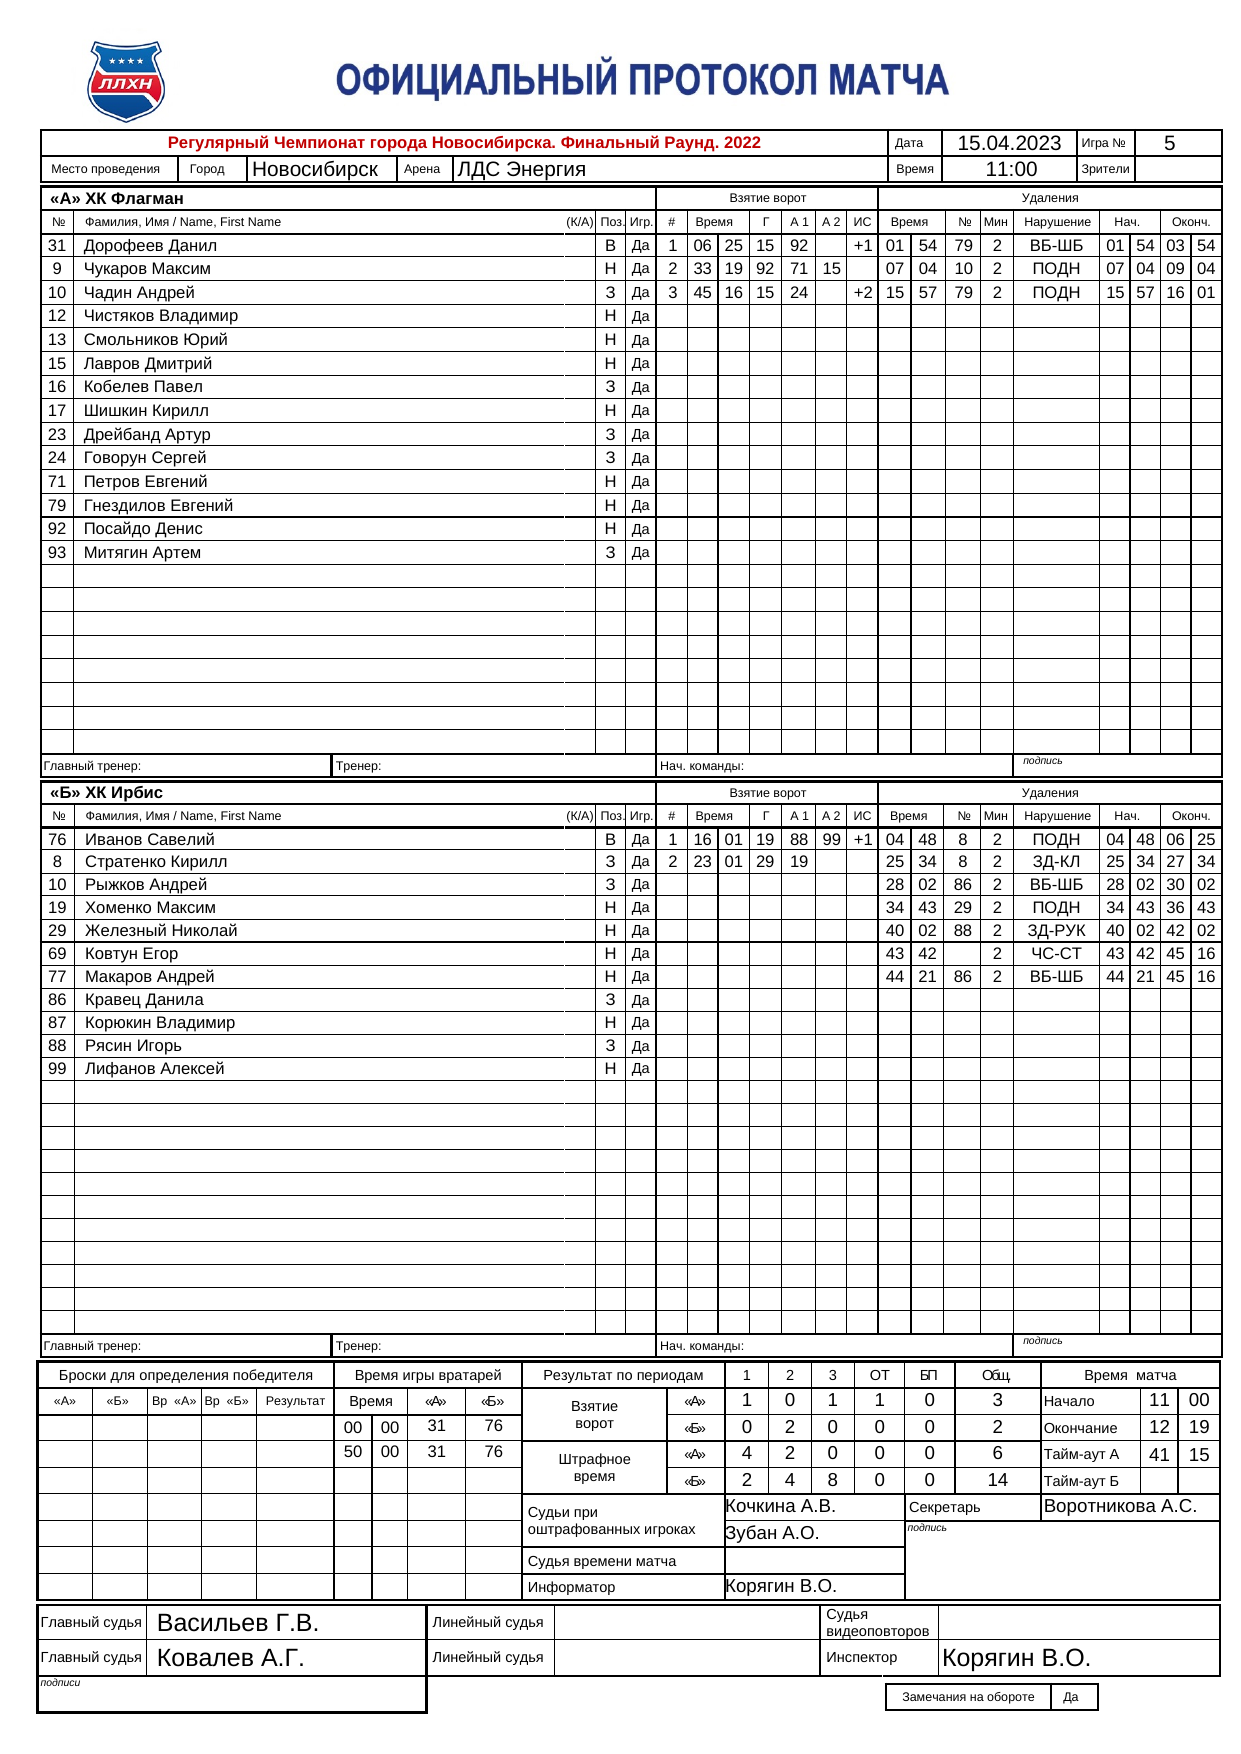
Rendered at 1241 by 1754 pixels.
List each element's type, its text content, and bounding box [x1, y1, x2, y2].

table_cell [1014, 328, 1099, 351]
table_cell [42, 1288, 74, 1310]
table_cell Мин [981, 211, 1013, 233]
table_cell [1192, 399, 1221, 422]
table_cell [719, 1265, 749, 1287]
table_cell [1161, 305, 1190, 327]
table_cell [750, 730, 781, 753]
table_cell [657, 920, 687, 941]
table_cell [719, 636, 749, 658]
table_cell 0 [905, 1389, 954, 1413]
table_cell [565, 920, 595, 941]
table_cell [1161, 989, 1190, 1011]
table_cell [688, 1219, 717, 1241]
table_cell 14 [956, 1468, 1040, 1493]
table_cell Инспектор [821, 1640, 938, 1675]
table_cell 48 [1131, 829, 1160, 849]
table_cell [626, 1288, 655, 1310]
table_cell Нарушение [1014, 805, 1099, 826]
table_cell Да [626, 920, 655, 941]
table_cell 31 [408, 1441, 465, 1467]
table_cell [816, 612, 846, 634]
table_cell [1161, 683, 1190, 706]
table_cell [1161, 352, 1190, 374]
table_cell [42, 730, 73, 753]
table_cell [750, 1012, 781, 1033]
table_cell [1014, 423, 1099, 445]
table_cell [565, 257, 595, 280]
table_cell [782, 352, 815, 374]
table_cell [750, 494, 781, 516]
table_cell [981, 1127, 1013, 1149]
table_cell 0 [855, 1415, 904, 1440]
table_cell [847, 1058, 877, 1079]
table_cell [657, 1219, 687, 1241]
table_cell 2 [657, 850, 687, 872]
table_cell Да [626, 494, 655, 516]
table_cell [1014, 989, 1099, 1011]
table_cell [1014, 1104, 1099, 1126]
table_cell 54 [912, 235, 945, 256]
table_cell [1136, 157, 1221, 181]
table_cell З [596, 874, 625, 895]
table_cell [148, 1468, 201, 1493]
table_cell 09 [1161, 257, 1190, 280]
table_cell [1014, 1196, 1099, 1218]
table_cell [657, 1012, 687, 1033]
table_cell [750, 1127, 781, 1149]
table_cell [782, 588, 815, 611]
table_cell [565, 1288, 595, 1310]
table_cell [912, 1035, 943, 1057]
table_cell [847, 1196, 877, 1218]
table_cell А 2 [816, 805, 846, 826]
table_cell [912, 1081, 943, 1103]
table_cell [912, 1150, 943, 1172]
table_cell [981, 352, 1013, 374]
table_cell [688, 328, 717, 351]
table_cell [688, 446, 717, 469]
table_cell 92 [782, 235, 815, 256]
table_cell [816, 446, 846, 469]
table_cell [912, 352, 945, 374]
table_cell Дорофеев Данил [74, 235, 564, 256]
table_cell [688, 518, 717, 540]
table_cell [946, 423, 980, 445]
table_cell [565, 1242, 595, 1264]
table_cell [657, 588, 687, 611]
table_cell [912, 1196, 943, 1218]
table_header Удаления [879, 783, 1221, 803]
table_cell Тайм-аут Б [1042, 1468, 1140, 1493]
table_cell [596, 1173, 625, 1195]
table_cell Игр. [626, 211, 655, 233]
table_cell [782, 612, 815, 634]
table_cell 0 [812, 1442, 854, 1467]
table_cell [39, 1574, 92, 1599]
table_cell [816, 1104, 846, 1126]
table_cell [657, 423, 687, 445]
table_cell [1131, 1127, 1160, 1149]
table_cell [1192, 565, 1221, 587]
table_cell [782, 470, 815, 493]
table_cell [816, 518, 846, 540]
table_cell [847, 352, 877, 374]
table_cell [981, 1058, 1013, 1079]
table_cell [148, 1521, 201, 1546]
table_cell [847, 470, 877, 493]
table_cell Н [596, 257, 625, 280]
table_cell 0 [855, 1442, 904, 1467]
table_cell [596, 1311, 625, 1333]
table_cell [657, 1173, 687, 1195]
table_cell [719, 565, 749, 587]
table_cell [1192, 1035, 1221, 1057]
table_cell 21 [1131, 966, 1160, 987]
table_cell (К/А) [565, 805, 595, 826]
table_cell [373, 1521, 407, 1546]
table_cell Н [596, 896, 625, 918]
table_cell [39, 1547, 92, 1573]
table_cell № [946, 211, 980, 233]
table_cell [782, 1173, 815, 1195]
table_cell [202, 1468, 256, 1493]
table_cell [1192, 328, 1221, 351]
table_cell ЗД-КЛ [1014, 850, 1099, 872]
table_cell [626, 636, 655, 658]
table_cell Время [879, 211, 945, 233]
table_cell подписи [39, 1677, 425, 1711]
table_cell [1131, 328, 1160, 351]
table_cell [596, 612, 625, 634]
table_cell [879, 636, 910, 658]
table_cell 15 [1179, 1441, 1219, 1467]
table_cell [816, 470, 846, 493]
table_header Броски для определения победителя [39, 1363, 333, 1387]
table_cell 0 [905, 1442, 954, 1467]
table_cell 02 [1192, 920, 1221, 941]
table_cell 69 [42, 943, 74, 964]
table_cell [1100, 659, 1129, 682]
table_cell 16 [1192, 943, 1221, 964]
table_cell [1100, 1173, 1129, 1195]
table_cell [657, 707, 687, 729]
table_cell [1131, 1012, 1160, 1033]
table_cell [981, 376, 1013, 398]
table_cell [816, 305, 846, 327]
table_cell 02 [1131, 920, 1160, 941]
table_cell [565, 874, 595, 895]
table_cell [1100, 1035, 1129, 1057]
table_cell [944, 1081, 980, 1103]
table_cell [1131, 588, 1160, 611]
table_cell [1131, 494, 1160, 516]
table_cell 76 [42, 829, 74, 849]
table_cell [879, 446, 910, 469]
table_header Время игры вратарей [335, 1363, 521, 1387]
table_cell А 1 [782, 805, 815, 826]
table_cell [1161, 328, 1190, 351]
table_cell [816, 1081, 846, 1103]
table_cell [688, 943, 717, 964]
table_cell [946, 352, 980, 374]
table_cell 48 [912, 829, 943, 849]
table_cell 45 [1161, 943, 1190, 964]
table_cell 31 [42, 235, 73, 256]
table_cell [1192, 1219, 1221, 1241]
table_cell [657, 565, 687, 587]
table_cell 27 [1161, 850, 1190, 872]
table_header Игра № [1078, 131, 1134, 155]
table_cell [946, 494, 980, 516]
table_cell [565, 707, 595, 729]
table_cell Да [626, 541, 655, 564]
table_cell [657, 636, 687, 658]
table_cell [847, 683, 877, 706]
table_cell [1014, 1127, 1099, 1149]
table_cell Тренер: [333, 1335, 655, 1356]
table_cell 43 [912, 896, 943, 918]
table_cell 29 [750, 850, 781, 872]
table_cell [596, 588, 625, 611]
table_cell [1131, 565, 1160, 587]
table_cell 1 [657, 235, 687, 256]
table_cell 43 [1100, 943, 1129, 964]
table_cell [626, 588, 655, 611]
table_cell [912, 399, 945, 422]
table_cell 71 [782, 257, 815, 280]
table_cell [750, 1104, 781, 1126]
table_cell ПОДН [1014, 896, 1099, 918]
table_cell 2 [981, 829, 1013, 849]
table_cell [879, 659, 910, 682]
table_cell Вр «Б» [202, 1389, 256, 1413]
table_cell [1100, 494, 1129, 516]
table_cell [565, 1173, 595, 1195]
table_cell [1131, 1311, 1160, 1333]
table_cell [946, 612, 980, 634]
table_cell [657, 989, 687, 1011]
table_cell Да [626, 1012, 655, 1033]
table_cell 25 [1100, 850, 1129, 872]
table_cell 04 [879, 829, 910, 849]
table_cell Чукаров Максим [74, 257, 564, 280]
table_cell [1192, 1058, 1221, 1079]
table_cell Да [626, 1058, 655, 1079]
table_cell [202, 1441, 256, 1467]
table_cell [879, 1127, 910, 1149]
table_cell Н [596, 943, 625, 964]
table_cell [782, 707, 815, 729]
table_cell 10 [946, 257, 980, 280]
table_header Взятие ворот [657, 783, 877, 803]
table_cell [626, 730, 655, 753]
table_cell [565, 328, 595, 351]
table_cell # [657, 211, 687, 233]
table_cell [1131, 1288, 1160, 1310]
table_cell [657, 683, 687, 706]
table_cell Чадин Андрей [74, 281, 564, 303]
table_cell Митягин Артем [74, 541, 564, 564]
table_cell [1100, 636, 1129, 658]
table_cell [596, 1127, 625, 1149]
table_cell Чистяков Владимир [74, 305, 564, 327]
table_cell [42, 1265, 74, 1287]
table_cell [750, 1311, 781, 1333]
table_cell 16 [1192, 966, 1221, 987]
table_header БП [905, 1363, 954, 1387]
table_cell [782, 518, 815, 540]
table_cell [1131, 1150, 1160, 1172]
table_cell [912, 1288, 943, 1310]
table_cell [408, 1547, 465, 1573]
table_cell [1192, 494, 1221, 516]
table_cell [912, 1104, 943, 1126]
table_cell 76 [466, 1441, 521, 1467]
table_cell [565, 446, 595, 469]
table_cell [1014, 1219, 1099, 1241]
table_cell [1100, 612, 1129, 634]
table_cell Оконч. [1161, 211, 1221, 233]
table_header 5 [1136, 131, 1221, 155]
table_cell [847, 257, 877, 280]
table_cell [408, 1574, 465, 1599]
table_cell [1014, 612, 1099, 634]
table_cell [657, 943, 687, 964]
table_cell [1014, 588, 1099, 611]
table_cell [1014, 494, 1099, 516]
table_cell З [596, 423, 625, 445]
table_cell [750, 1219, 781, 1241]
table_header Регулярный Чемпионат города Новосибирска. Финальный Раунд. 2022 [42, 131, 887, 155]
table_cell 15 [816, 257, 846, 280]
table_cell [1161, 1242, 1190, 1264]
table_cell [565, 612, 595, 634]
table_cell [1014, 683, 1099, 706]
table_cell 34 [1192, 850, 1221, 872]
table_cell [750, 328, 781, 351]
table_cell [688, 1035, 717, 1057]
table_cell [555, 1606, 819, 1639]
table_cell [596, 1219, 625, 1241]
table_cell [981, 989, 1013, 1011]
table_cell [750, 1265, 781, 1287]
table_cell [912, 730, 945, 753]
table_cell 2 [769, 1415, 811, 1440]
table_cell [1192, 1196, 1221, 1218]
table_cell 29 [944, 896, 980, 918]
table_cell # [657, 805, 687, 826]
table_cell [42, 707, 73, 729]
table_cell [1161, 1104, 1190, 1126]
table_cell [657, 966, 687, 987]
table_cell [847, 328, 877, 351]
table_cell [39, 1441, 92, 1467]
table_cell [944, 1311, 980, 1333]
table_cell 11:00 [943, 157, 1076, 181]
table_cell [816, 636, 846, 658]
table_cell [335, 1494, 371, 1520]
table_cell [257, 1441, 333, 1467]
table_cell [74, 565, 564, 587]
table_cell [719, 305, 749, 327]
table_cell [782, 1127, 815, 1149]
table_cell [1100, 1219, 1129, 1241]
table_cell [719, 1127, 749, 1149]
table_cell [750, 565, 781, 587]
table_cell [719, 1173, 749, 1195]
table_cell Н [596, 966, 625, 987]
table_cell [946, 588, 980, 611]
table_cell [847, 376, 877, 398]
table_cell [1014, 1265, 1099, 1287]
table_cell [719, 896, 749, 918]
table_cell [847, 612, 877, 634]
table_cell 16 [1161, 281, 1190, 303]
table_cell [944, 1012, 980, 1033]
table_cell 06 [688, 235, 717, 256]
table_cell Железный Николай [75, 920, 564, 941]
table_cell [657, 1196, 687, 1218]
table_cell 4 [726, 1442, 768, 1467]
table_cell [657, 1150, 687, 1172]
table_cell [42, 612, 73, 634]
table_cell [912, 518, 945, 540]
table_cell [596, 683, 625, 706]
table_cell [1161, 446, 1190, 469]
table_cell [944, 1265, 980, 1287]
table_cell 0 [905, 1468, 954, 1493]
table_cell [946, 470, 980, 493]
table_cell [847, 707, 877, 729]
table_cell 34 [912, 850, 943, 872]
table_cell [879, 1173, 910, 1195]
table_cell [565, 966, 595, 987]
table_cell Время [335, 1389, 407, 1413]
table_cell Фамилия, Имя / Name, First Name [74, 211, 565, 233]
table_cell Кравец Данила [75, 989, 564, 1011]
table_cell 00 [335, 1416, 371, 1440]
table_cell [565, 376, 595, 398]
table_cell Секретарь [906, 1495, 1040, 1520]
table_cell Да [626, 305, 655, 327]
table_header Дата [889, 131, 941, 155]
table_cell [565, 943, 595, 964]
table_cell 2 [981, 896, 1013, 918]
table_cell [719, 1196, 749, 1218]
table_cell З [596, 446, 625, 469]
table_cell [883, 1677, 1220, 1681]
table_cell [657, 376, 687, 398]
table_cell [1100, 352, 1129, 374]
table_cell Судьи при оштрафованных игроках [523, 1495, 724, 1546]
table_cell [1131, 305, 1160, 327]
table_cell [75, 1219, 564, 1241]
table_cell [1014, 1288, 1099, 1310]
table_cell [1099, 1682, 1220, 1711]
table_cell [719, 1104, 749, 1126]
table_cell Н [596, 328, 625, 351]
table_cell [565, 1150, 595, 1172]
table_cell № [42, 805, 74, 826]
table_cell 21 [912, 966, 943, 987]
table_cell [657, 1288, 687, 1310]
table_cell [1100, 1196, 1129, 1218]
table_cell [1014, 518, 1099, 540]
table_cell Ковтун Егор [75, 943, 564, 964]
table_cell [1014, 636, 1099, 658]
table_cell [565, 1058, 595, 1079]
table_cell № [42, 211, 73, 233]
table_cell 8 [944, 850, 980, 872]
table_cell 33 [688, 257, 717, 280]
table_cell [750, 399, 781, 422]
table_cell [1161, 707, 1190, 729]
table_cell 04 [1192, 257, 1221, 280]
table_cell [1161, 612, 1190, 634]
table_cell [1131, 541, 1160, 564]
table_cell [847, 565, 877, 587]
table_cell ПОДН [1014, 281, 1099, 303]
table_cell [1100, 1150, 1129, 1172]
table_cell [981, 1173, 1013, 1195]
table_cell [847, 966, 877, 987]
table_cell Стратенко Кирилл [75, 850, 564, 872]
table_cell [657, 874, 687, 895]
table_cell [626, 1265, 655, 1287]
table_cell Кочкина А.В. [726, 1495, 904, 1520]
table_cell [1100, 1058, 1129, 1079]
table_cell 04 [912, 257, 945, 280]
table_cell 41 [1141, 1441, 1177, 1467]
table_cell [688, 1288, 717, 1310]
table_cell [750, 896, 781, 918]
table_cell [719, 494, 749, 516]
table_header Взятие ворот [657, 188, 877, 209]
table_cell [1100, 989, 1129, 1011]
table_cell [879, 352, 910, 374]
table_cell [750, 1150, 781, 1172]
table_cell [75, 1196, 564, 1218]
table_cell 31 [408, 1416, 465, 1440]
table_cell [1192, 1150, 1221, 1172]
table_cell «А» [668, 1389, 724, 1413]
table_cell З [596, 989, 625, 1011]
table_cell [912, 1058, 943, 1079]
table_cell [816, 541, 846, 564]
table_cell Да [626, 257, 655, 280]
table_cell 01 [719, 850, 749, 872]
table_cell 01 [1100, 235, 1129, 256]
table_cell [879, 1219, 910, 1241]
table_cell 17 [42, 399, 73, 422]
table_cell [946, 541, 980, 564]
table_cell [946, 305, 980, 327]
table_cell [879, 1012, 910, 1033]
table_cell [816, 966, 846, 987]
table_cell [1014, 730, 1099, 753]
table_cell [1131, 683, 1160, 706]
table_cell [1014, 707, 1099, 729]
table_cell 43 [1131, 896, 1160, 918]
table_cell [912, 707, 945, 729]
table_cell [565, 636, 595, 658]
table_cell Место проведения [42, 157, 177, 181]
table_cell [565, 1104, 595, 1126]
table_cell [879, 1104, 910, 1126]
table_cell [719, 920, 749, 941]
table_cell 00 [373, 1416, 407, 1440]
table_cell Посайдо Денис [74, 518, 564, 540]
table_cell 1 [657, 829, 687, 849]
table_cell ИС [847, 211, 877, 233]
table_cell [719, 423, 749, 445]
table_cell [912, 1265, 943, 1287]
table_cell [912, 659, 945, 682]
table_cell З [596, 1035, 625, 1057]
table_cell [688, 352, 717, 374]
table_cell 13 [42, 328, 73, 351]
table_cell [42, 1219, 74, 1241]
table_cell [565, 659, 595, 682]
table_header 2 [769, 1363, 811, 1387]
table_cell З [596, 850, 625, 872]
table_cell [42, 1196, 74, 1218]
table_cell [1100, 1265, 1129, 1287]
table_cell [981, 399, 1013, 422]
table_cell 28 [879, 874, 910, 895]
table_cell [1014, 1012, 1099, 1033]
table_cell 44 [1100, 966, 1129, 987]
table_cell [847, 518, 877, 540]
table_cell [912, 541, 945, 564]
table_cell [719, 659, 749, 682]
table_cell Дрейбанд Артур [74, 423, 564, 445]
table_cell [782, 1150, 815, 1172]
table_cell [42, 683, 73, 706]
table_cell А 1 [782, 211, 815, 233]
table_cell [626, 683, 655, 706]
table_header 3 [812, 1363, 854, 1387]
table_cell [75, 1104, 564, 1126]
table_cell [1131, 1081, 1160, 1103]
table_cell [657, 1242, 687, 1264]
table_cell [879, 1150, 910, 1172]
table_cell «Б » [466, 1389, 521, 1413]
table_cell 04 [1100, 829, 1129, 849]
table_cell [1131, 423, 1160, 445]
table_cell 3 [956, 1389, 1040, 1413]
table_cell ИС [847, 805, 877, 826]
table_cell [42, 565, 73, 587]
table_cell [981, 659, 1013, 682]
table_cell [688, 565, 717, 587]
table_cell [981, 494, 1013, 516]
table_cell [1131, 1265, 1160, 1287]
table_cell [626, 1150, 655, 1172]
table_cell [688, 1311, 717, 1333]
table_cell [596, 636, 625, 658]
table_cell [1192, 518, 1221, 540]
table_cell [816, 1012, 846, 1033]
table_cell [719, 966, 749, 987]
table_cell [626, 1104, 655, 1126]
table_cell [373, 1468, 407, 1493]
table_cell [1100, 399, 1129, 422]
table_cell 40 [879, 920, 910, 941]
table_cell 01 [1192, 281, 1221, 303]
table_cell [879, 707, 910, 729]
table_cell 2 [769, 1442, 811, 1467]
table_cell [1192, 1012, 1221, 1033]
table_cell [782, 874, 815, 895]
table_cell [816, 874, 846, 895]
table_cell [981, 1242, 1013, 1264]
table_cell [75, 1242, 564, 1264]
table_cell [944, 1058, 980, 1079]
table_cell [782, 1288, 815, 1310]
table_cell [466, 1521, 521, 1546]
table_cell [879, 730, 910, 753]
table_cell 79 [946, 281, 980, 303]
table_cell [688, 1242, 717, 1264]
table_cell [1131, 636, 1160, 658]
table_cell [1141, 1468, 1177, 1493]
table_cell 00 [373, 1441, 407, 1467]
table_cell [946, 730, 980, 753]
table_cell 87 [42, 1012, 74, 1033]
table_cell (К/А) [565, 211, 595, 233]
table_cell 15 [750, 281, 781, 303]
table_cell [688, 1012, 717, 1033]
table_cell З [596, 281, 625, 303]
table_cell [981, 423, 1013, 445]
table_cell 15 [42, 352, 73, 374]
table_cell [816, 1288, 846, 1310]
table_cell [816, 850, 846, 872]
table_cell [1192, 541, 1221, 564]
table_cell [148, 1574, 201, 1599]
table_cell 6 [956, 1442, 1040, 1467]
table_cell Петров Евгений [74, 470, 564, 493]
table_cell [565, 989, 595, 1011]
table_cell [847, 399, 877, 422]
table_cell Линейный судья [428, 1606, 554, 1639]
table_cell [1131, 612, 1160, 634]
table_cell [879, 305, 910, 327]
table_cell [408, 1521, 465, 1546]
table_cell [782, 896, 815, 918]
table_cell Рыжков Андрей [75, 874, 564, 895]
table_cell [847, 423, 877, 445]
table_cell 77 [42, 966, 74, 987]
table_cell 23 [688, 850, 717, 872]
table_cell [75, 1173, 564, 1195]
table_cell [202, 1521, 256, 1546]
table_cell [912, 636, 945, 658]
table_cell [335, 1574, 371, 1599]
table_cell [782, 730, 815, 753]
table_cell 29 [42, 920, 74, 941]
table_header «А» ХК Флагман [42, 188, 655, 209]
table_cell [657, 730, 687, 753]
table_cell [565, 352, 595, 374]
table_cell [565, 399, 595, 422]
table_cell [981, 446, 1013, 469]
table_cell [74, 659, 564, 682]
table_header Результат по периодам [523, 1363, 724, 1387]
table_cell [816, 423, 846, 445]
table_cell [946, 565, 980, 587]
table_cell [879, 541, 910, 564]
table_cell 79 [42, 494, 73, 516]
table_cell [946, 399, 980, 422]
table_cell [816, 376, 846, 398]
table_cell Хоменко Максим [75, 896, 564, 918]
table_cell [1014, 352, 1099, 374]
table_cell [719, 1012, 749, 1033]
table_cell [847, 446, 877, 469]
table_cell [816, 1127, 846, 1149]
table_cell [1100, 1127, 1129, 1149]
table_cell [750, 1035, 781, 1057]
table_cell Васильев Г.В. [147, 1606, 425, 1639]
table_cell Главный судья [39, 1606, 146, 1639]
table_cell [688, 707, 717, 729]
table_cell [719, 943, 749, 964]
table_cell [981, 683, 1013, 706]
table_cell Время [889, 157, 941, 181]
table_cell Тайм-аут А [1042, 1441, 1140, 1467]
table_cell [750, 659, 781, 682]
table_cell [816, 1150, 846, 1172]
table_cell ЗД-РУК [1014, 920, 1099, 941]
table_cell 25 [1192, 829, 1221, 849]
table_cell Главный тренер: [42, 1335, 330, 1356]
table_cell Воротникова А.С. [1042, 1495, 1219, 1520]
table_cell 1 [726, 1389, 768, 1413]
table_cell № [944, 805, 980, 826]
table_cell [879, 612, 910, 634]
table_cell [719, 1219, 749, 1241]
table_cell [816, 896, 846, 918]
table_cell [1161, 518, 1190, 540]
table_cell [1161, 588, 1190, 611]
table_cell [847, 1288, 877, 1310]
table_cell [750, 423, 781, 445]
table_cell [816, 920, 846, 941]
table_cell Да [626, 399, 655, 422]
table_cell [847, 1104, 877, 1126]
table_cell Главный тренер: [42, 755, 330, 776]
table_cell 57 [1131, 281, 1160, 303]
table_cell подпись [906, 1522, 1219, 1599]
table_cell [981, 1035, 1013, 1057]
table_cell [257, 1547, 333, 1573]
table_cell [782, 989, 815, 1011]
table_cell [596, 1081, 625, 1103]
table_cell «А» [39, 1389, 92, 1413]
table_cell [912, 588, 945, 611]
table_cell [750, 1081, 781, 1103]
table_cell [750, 636, 781, 658]
table_cell 15 [1100, 281, 1129, 303]
table_cell [565, 1035, 595, 1057]
table_cell 3 [657, 281, 687, 303]
table_cell [42, 1311, 74, 1333]
table_cell [981, 588, 1013, 611]
table_cell [1161, 1288, 1190, 1310]
table_cell [626, 1127, 655, 1149]
table_cell [657, 494, 687, 516]
table_cell [565, 518, 595, 540]
table_cell [565, 1012, 595, 1033]
table_cell [912, 1012, 943, 1033]
table_cell [750, 1196, 781, 1218]
table_cell [1161, 565, 1190, 587]
table_cell [847, 1035, 877, 1057]
table_cell Кобелев Павел [74, 376, 564, 398]
table_cell 45 [688, 281, 717, 303]
table_cell [719, 470, 749, 493]
table_cell [1161, 470, 1190, 493]
table_cell Оконч. [1161, 805, 1221, 826]
table_cell [944, 1196, 980, 1218]
table_cell [1131, 399, 1160, 422]
table_cell [1161, 1196, 1190, 1218]
table_cell [750, 707, 781, 729]
table_cell [1014, 1311, 1099, 1333]
table_cell Результат [257, 1389, 333, 1413]
table_cell [1192, 989, 1221, 1011]
table_cell 0 [769, 1389, 811, 1413]
table_cell [657, 1058, 687, 1079]
table_cell [944, 1127, 980, 1149]
table_cell 50 [335, 1441, 371, 1467]
table_cell Рясин Игорь [75, 1035, 564, 1057]
table_cell [719, 612, 749, 634]
table_cell 16 [719, 281, 749, 303]
table_cell 42 [1131, 943, 1160, 964]
table_cell 2 [981, 257, 1013, 280]
table_cell [782, 636, 815, 658]
table_cell [816, 1196, 846, 1218]
table_cell Поз. [596, 805, 625, 826]
table_cell 54 [1131, 235, 1160, 256]
table_cell [847, 1219, 877, 1241]
table_cell Да [626, 446, 655, 469]
table_cell [1014, 446, 1099, 469]
table_cell [782, 1081, 815, 1103]
table_cell [657, 305, 687, 327]
table_cell [1131, 376, 1160, 398]
table_cell [946, 707, 980, 729]
table_cell [944, 943, 980, 964]
table_cell [596, 1150, 625, 1172]
table_cell [847, 541, 877, 564]
table_cell 43 [879, 943, 910, 964]
table_cell [981, 1150, 1013, 1172]
table_cell [565, 281, 595, 303]
table_cell [719, 376, 749, 398]
table_cell [1014, 541, 1099, 564]
table_cell [912, 494, 945, 516]
table_cell [879, 470, 910, 493]
table_cell 19 [42, 896, 74, 918]
table_cell [816, 989, 846, 1011]
table_cell [596, 730, 625, 753]
table_cell 0 [855, 1468, 904, 1493]
table_cell [912, 1127, 943, 1149]
table_cell [596, 1242, 625, 1264]
table_cell Лавров Дмитрий [74, 352, 564, 374]
table_cell Да [626, 829, 655, 849]
table_cell [565, 730, 595, 753]
table_cell [1014, 659, 1099, 682]
table_cell [816, 565, 846, 587]
table_cell [782, 1311, 815, 1333]
table_cell [657, 1311, 687, 1333]
table_cell Взятие ворот [523, 1389, 666, 1440]
table_cell [879, 399, 910, 422]
table_cell [847, 850, 877, 872]
table_cell Штрафное время [523, 1442, 666, 1493]
table_cell [879, 1288, 910, 1310]
table_cell [657, 352, 687, 374]
table_cell [1192, 305, 1221, 327]
table_cell [1192, 1242, 1221, 1264]
table_cell Н [596, 399, 625, 422]
table_cell Нарушение [1014, 211, 1099, 233]
table_cell 34 [1100, 896, 1129, 918]
table_cell [93, 1574, 147, 1599]
table_cell [1100, 1081, 1129, 1103]
table_cell Да [626, 352, 655, 374]
table_cell [555, 1640, 819, 1675]
table_cell [1131, 1035, 1160, 1057]
table_cell [847, 943, 877, 964]
table_cell Время [688, 211, 749, 233]
table_cell [782, 1035, 815, 1057]
table_cell 07 [879, 257, 910, 280]
table_cell [912, 328, 945, 351]
table_cell [1014, 1035, 1099, 1057]
table_cell [981, 707, 1013, 729]
table_cell [565, 829, 595, 849]
table_cell 2 [981, 874, 1013, 895]
table_cell [202, 1547, 256, 1573]
table_cell [1161, 1150, 1190, 1172]
table_cell 99 [42, 1058, 74, 1079]
table_cell 24 [782, 281, 815, 303]
table_cell [944, 989, 980, 1011]
table_cell [912, 683, 945, 706]
table_cell [39, 1494, 92, 1520]
table_cell 8 [944, 829, 980, 849]
table_cell [944, 1173, 980, 1195]
table_cell [750, 588, 781, 611]
table_header Общ. [956, 1363, 1040, 1387]
table_cell Г [750, 211, 781, 233]
table_cell [626, 659, 655, 682]
table_cell [847, 1081, 877, 1103]
table_cell [596, 659, 625, 682]
table_cell Шишкин Кирилл [74, 399, 564, 422]
table_cell 43 [1192, 896, 1221, 918]
table_cell [1192, 1081, 1221, 1103]
table_cell [688, 1058, 717, 1079]
table_cell [1192, 423, 1221, 445]
table_cell [750, 470, 781, 493]
table_cell Н [596, 1058, 625, 1079]
table_cell [657, 470, 687, 493]
table_cell [1100, 683, 1129, 706]
table_cell 2 [657, 257, 687, 280]
table_cell [946, 659, 980, 682]
table_cell Главный судья [39, 1640, 146, 1675]
table_cell [816, 352, 846, 374]
table_cell [75, 1311, 564, 1333]
table_cell [946, 446, 980, 469]
table_cell [202, 1574, 256, 1599]
table_cell «Б» [668, 1468, 724, 1493]
table_cell [750, 1173, 781, 1195]
table_cell [1192, 376, 1221, 398]
table_cell Да [626, 235, 655, 256]
table_cell [1131, 1242, 1160, 1264]
table_cell [93, 1547, 147, 1573]
table_cell [847, 920, 877, 941]
table_cell ВБ-ШБ [1014, 966, 1099, 987]
table_cell А 2 [816, 211, 846, 233]
table_cell [596, 565, 625, 587]
table_cell Лифанов Алексей [75, 1058, 564, 1079]
table_cell [879, 683, 910, 706]
table_cell Новосибирск [248, 157, 396, 181]
table_cell Зубан А.О. [726, 1521, 904, 1546]
table_cell Г [750, 805, 781, 826]
table_cell [1131, 707, 1160, 729]
table_cell [879, 1242, 910, 1264]
table_cell [816, 1242, 846, 1264]
table_cell 06 [1161, 829, 1190, 849]
table_cell [93, 1521, 147, 1546]
table_cell подпись [1014, 1335, 1221, 1356]
table_cell 07 [1100, 257, 1129, 280]
table_cell [74, 707, 564, 729]
table_cell Нач. команды: [657, 755, 1012, 776]
table_header «Б» ХК Ирбис [42, 783, 655, 803]
table_cell [74, 683, 564, 706]
table_cell [657, 328, 687, 351]
table_cell [782, 423, 815, 445]
table_cell [626, 1311, 655, 1333]
table_cell Да [626, 874, 655, 895]
table_cell Н [596, 920, 625, 941]
table_cell [596, 1265, 625, 1287]
table_cell [816, 1058, 846, 1079]
table_cell [944, 1242, 980, 1264]
table_header 15.04.2023 [943, 131, 1076, 155]
table_cell [939, 1606, 1219, 1639]
table_cell [847, 874, 877, 895]
table_cell [1192, 636, 1221, 658]
table_cell 0 [905, 1415, 954, 1440]
table_cell [335, 1521, 371, 1546]
table_cell Да [626, 850, 655, 872]
table_cell 86 [944, 874, 980, 895]
table_cell 23 [42, 423, 73, 445]
table_cell [944, 1288, 980, 1310]
table_cell Окончание [1042, 1415, 1140, 1440]
table_cell [1014, 305, 1099, 327]
table_cell 02 [912, 920, 943, 941]
table_cell [688, 305, 717, 327]
table_cell Фамилия, Имя / Name, First Name [75, 805, 565, 826]
table_cell Зрители [1078, 157, 1134, 181]
table_cell 8 [812, 1468, 854, 1493]
table_cell [981, 1311, 1013, 1333]
table_cell [1014, 1150, 1099, 1172]
table_cell [719, 1288, 749, 1310]
table_cell [626, 612, 655, 634]
table_cell +1 [847, 235, 877, 256]
table_cell [782, 541, 815, 564]
table_cell [816, 943, 846, 964]
table_cell [626, 1173, 655, 1195]
table_cell [657, 1265, 687, 1287]
table_cell [657, 541, 687, 564]
table_cell [719, 328, 749, 351]
table_cell [626, 565, 655, 587]
table_cell 0 [726, 1415, 768, 1440]
table_cell ВБ-ШБ [1014, 874, 1099, 895]
table_cell 0 [812, 1415, 854, 1440]
table_cell [847, 896, 877, 918]
table_cell подпись [1014, 755, 1221, 776]
table_cell Корягин В.О. [939, 1640, 1219, 1675]
table_cell [373, 1574, 407, 1599]
table_cell [782, 446, 815, 469]
table_cell [565, 423, 595, 445]
table_cell [1192, 683, 1221, 706]
table_cell [981, 470, 1013, 493]
table_cell [912, 1242, 943, 1264]
table_cell [981, 1104, 1013, 1126]
table_cell [750, 683, 781, 706]
table_cell [688, 612, 717, 634]
table_cell [1014, 1173, 1099, 1195]
table_cell [688, 494, 717, 516]
table_cell [1100, 1012, 1129, 1033]
table_cell 2 [981, 850, 1013, 872]
table_cell [565, 1265, 595, 1287]
table_cell [1161, 1012, 1190, 1033]
table_cell [719, 707, 749, 729]
table_cell [719, 874, 749, 895]
table_cell Н [596, 494, 625, 516]
table_cell [688, 1173, 717, 1195]
table_cell 19 [1179, 1415, 1219, 1440]
table_cell [750, 541, 781, 564]
table_cell «А» [408, 1389, 465, 1413]
table_cell 2 [956, 1415, 1040, 1440]
table_cell [1161, 1058, 1190, 1079]
table_cell [75, 1127, 564, 1149]
table_cell [981, 1196, 1013, 1218]
table_cell [782, 920, 815, 941]
table_cell [946, 636, 980, 658]
table_cell [782, 1012, 815, 1033]
table_cell [688, 1081, 717, 1103]
table_cell 25 [879, 850, 910, 872]
table_cell [879, 1035, 910, 1057]
table_cell Н [596, 352, 625, 374]
table_cell [719, 446, 749, 469]
table_cell +1 [847, 829, 877, 849]
table_cell [981, 565, 1013, 587]
table_cell +2 [847, 281, 877, 303]
table_cell [1192, 1104, 1221, 1126]
table_cell [657, 399, 687, 422]
table_cell [912, 305, 945, 327]
table_cell [981, 328, 1013, 351]
table_cell В [596, 829, 625, 849]
table_cell Да [626, 328, 655, 351]
table_cell [688, 683, 717, 706]
table_cell [688, 966, 717, 987]
table_cell [42, 1104, 74, 1126]
table_cell Да [626, 896, 655, 918]
table_cell 10 [42, 874, 74, 895]
table_cell [750, 518, 781, 540]
table_cell [847, 1012, 877, 1033]
table_cell [1192, 1265, 1221, 1287]
table_cell [847, 1265, 877, 1287]
table_cell [565, 850, 595, 872]
table_cell [1161, 1311, 1190, 1333]
table_cell [1100, 470, 1129, 493]
table_cell [408, 1494, 465, 1520]
table_cell [912, 423, 945, 445]
table_cell [912, 1219, 943, 1241]
table_cell [565, 1311, 595, 1333]
table_cell 2 [981, 966, 1013, 987]
table_cell 2 [981, 943, 1013, 964]
table_cell [912, 446, 945, 469]
table_cell [1192, 1311, 1221, 1333]
table_cell [782, 1242, 815, 1264]
table_cell [1131, 989, 1160, 1011]
table_cell 92 [42, 518, 73, 540]
table_cell [1131, 1104, 1160, 1126]
table_cell [782, 966, 815, 987]
table_cell [816, 399, 846, 422]
table_cell [565, 683, 595, 706]
table_cell [1192, 730, 1221, 753]
table_header 1 [726, 1363, 768, 1387]
table_cell [688, 1196, 717, 1218]
table_cell 40 [1100, 920, 1129, 941]
table_cell [1131, 1196, 1160, 1218]
table_cell [565, 896, 595, 918]
table_cell [565, 565, 595, 587]
table_cell [782, 1058, 815, 1079]
table_cell Корягин В.О. [726, 1575, 904, 1599]
table_cell [946, 518, 980, 540]
table_cell [1100, 1104, 1129, 1126]
table_cell [688, 896, 717, 918]
table_cell [1192, 1173, 1221, 1195]
table_cell [726, 1548, 904, 1573]
table_cell В [596, 235, 625, 256]
table_cell [816, 281, 846, 303]
table_cell [847, 989, 877, 1011]
table_cell [782, 494, 815, 516]
table_cell 8 [42, 850, 74, 872]
table_cell [1100, 541, 1129, 564]
table_cell ЧС-СТ [1014, 943, 1099, 964]
table_cell [981, 1012, 1013, 1033]
table_cell 10 [42, 281, 73, 303]
table_cell [1161, 1219, 1190, 1241]
table_cell [688, 874, 717, 895]
table_cell З [596, 541, 625, 564]
table_cell [1161, 494, 1190, 516]
table_cell [1192, 588, 1221, 611]
table_cell 2 [981, 235, 1013, 256]
table_cell [981, 730, 1013, 753]
table_cell [688, 470, 717, 493]
table_cell [750, 305, 781, 327]
table_cell [75, 1288, 564, 1310]
table_cell [148, 1494, 201, 1520]
table_cell [981, 541, 1013, 564]
table_cell [1100, 328, 1129, 351]
table_cell [944, 1035, 980, 1057]
table_cell [816, 328, 846, 351]
table_cell [565, 1196, 595, 1218]
table_cell [1014, 565, 1099, 587]
table_cell [657, 896, 687, 918]
table_cell [1100, 565, 1129, 587]
table_cell [39, 1416, 92, 1440]
table_cell 2 [726, 1468, 768, 1493]
table_cell [1179, 1468, 1219, 1493]
table_cell [912, 1173, 943, 1195]
table_cell [750, 1288, 781, 1310]
table_cell [1131, 470, 1160, 493]
table_cell 9 [42, 257, 73, 280]
table_cell [981, 1288, 1013, 1310]
table_cell [408, 1468, 465, 1493]
table_cell 00 [1179, 1389, 1219, 1413]
table_header Время матча [1042, 1363, 1219, 1387]
table_cell Да [626, 1035, 655, 1057]
table_cell 16 [42, 376, 73, 398]
table_cell [816, 1219, 846, 1241]
table_cell [719, 518, 749, 540]
table_cell Игр. [626, 805, 655, 826]
table_cell [816, 683, 846, 706]
table_cell [719, 1081, 749, 1103]
table_cell 2 [981, 920, 1013, 941]
table_cell [626, 1219, 655, 1241]
table_cell [750, 943, 781, 964]
table_cell [782, 943, 815, 964]
table_cell [1192, 1288, 1221, 1310]
table_cell [1192, 352, 1221, 374]
table_cell [816, 235, 846, 256]
table_cell [847, 730, 877, 753]
table_cell 86 [944, 966, 980, 987]
table_cell [750, 989, 781, 1011]
table_cell [1161, 1035, 1190, 1057]
table_cell [847, 1311, 877, 1333]
table_cell [1192, 659, 1221, 682]
table_cell [879, 1311, 910, 1333]
table_cell [1161, 636, 1190, 658]
table_cell [1100, 1288, 1129, 1310]
table_cell 71 [42, 470, 73, 493]
table_cell [688, 730, 717, 753]
table_cell [750, 874, 781, 895]
table_cell 44 [879, 966, 910, 987]
table_cell [1100, 1311, 1129, 1333]
table_cell 34 [879, 896, 910, 918]
table_cell 01 [879, 235, 910, 256]
table_cell 4 [769, 1468, 811, 1493]
table_cell 34 [1131, 850, 1160, 872]
table_cell 16 [688, 829, 717, 849]
table_cell [1161, 1265, 1190, 1287]
table_cell [626, 1196, 655, 1218]
table_cell 12 [1141, 1415, 1177, 1440]
table_cell 54 [1192, 235, 1221, 256]
table_cell [719, 1311, 749, 1333]
table_cell Н [596, 1012, 625, 1033]
table_cell [946, 683, 980, 706]
table_cell [1161, 730, 1190, 753]
table_cell [1131, 1058, 1160, 1079]
table_cell Вр «А» [148, 1389, 201, 1413]
table_cell [879, 565, 910, 587]
table_cell [719, 1035, 749, 1057]
table_cell [944, 1150, 980, 1172]
table_cell 12 [42, 305, 73, 327]
table_cell [719, 399, 749, 422]
table_cell [816, 707, 846, 729]
table_cell 03 [1161, 235, 1190, 256]
table_cell [816, 1035, 846, 1057]
table_cell [1131, 659, 1160, 682]
table_cell [42, 636, 73, 658]
table_cell [782, 1219, 815, 1241]
table_cell [42, 1242, 74, 1264]
table_cell [1192, 446, 1221, 469]
table_cell [879, 1081, 910, 1103]
picture [5, 28, 1179, 129]
table_cell Корюкин Владимир [75, 1012, 564, 1033]
table_cell [816, 730, 846, 753]
table_cell «А» [668, 1442, 724, 1467]
table_cell [782, 1265, 815, 1287]
table_cell ПОДН [1014, 257, 1099, 280]
table_header Удаления [879, 188, 1221, 209]
table_cell [39, 1521, 92, 1546]
table_cell [657, 518, 687, 540]
table_cell [688, 1127, 717, 1149]
table_cell ПОДН [1014, 829, 1099, 849]
table_cell Да [626, 281, 655, 303]
table_cell [335, 1468, 371, 1493]
table_cell 1 [855, 1389, 904, 1413]
table_cell 1 [812, 1389, 854, 1413]
table_cell 42 [912, 943, 943, 964]
table_cell Смольников Юрий [74, 328, 564, 351]
table_cell [596, 1104, 625, 1126]
table_cell [1161, 423, 1190, 445]
table_cell [657, 612, 687, 634]
table_cell [565, 541, 595, 564]
table_cell [847, 1127, 877, 1149]
table_cell [688, 920, 717, 941]
table_cell 15 [879, 281, 910, 303]
table_cell [42, 1173, 74, 1195]
table_cell [373, 1547, 407, 1573]
table_cell Н [596, 470, 625, 493]
table_cell [1161, 376, 1190, 398]
table_cell 02 [1192, 874, 1221, 895]
table_cell [719, 1058, 749, 1079]
table_cell [93, 1494, 147, 1520]
table_cell [816, 1311, 846, 1333]
table_cell 42 [1161, 920, 1190, 941]
table_cell 02 [912, 874, 943, 895]
table_cell [879, 376, 910, 398]
table_cell 86 [42, 989, 74, 1011]
table_cell [912, 612, 945, 634]
table_cell [847, 1242, 877, 1264]
table_cell [1100, 1242, 1129, 1264]
table_cell 15 [750, 235, 781, 256]
table_cell 24 [42, 446, 73, 469]
table_cell [750, 966, 781, 987]
table_cell [816, 659, 846, 682]
table_cell Тренер: [333, 755, 655, 776]
table_cell [565, 494, 595, 516]
table_cell [688, 399, 717, 422]
table_cell Нач. [1100, 211, 1160, 233]
table_cell [335, 1547, 371, 1573]
table_cell [688, 541, 717, 564]
table_cell [782, 683, 815, 706]
table_cell [42, 588, 73, 611]
table_cell Информатор [523, 1575, 724, 1599]
table_cell [782, 565, 815, 587]
table_cell [1100, 518, 1129, 540]
table_cell [1131, 730, 1160, 753]
table_cell [93, 1468, 147, 1493]
table_cell [688, 636, 717, 658]
table_cell [688, 1150, 717, 1172]
table_cell [1100, 707, 1129, 729]
table_cell [202, 1416, 256, 1440]
table_cell Мин [981, 805, 1013, 826]
table_cell 04 [1131, 257, 1160, 280]
table_cell [688, 1104, 717, 1126]
table_cell [719, 541, 749, 564]
table_cell [466, 1547, 521, 1573]
table_cell [719, 683, 749, 706]
table_cell 19 [782, 850, 815, 872]
table_cell [1192, 707, 1221, 729]
table_cell Время [688, 805, 749, 826]
table_cell [1131, 1173, 1160, 1195]
table_cell [719, 352, 749, 374]
table_cell 19 [719, 257, 749, 280]
table_cell [847, 588, 877, 611]
table_cell [626, 1242, 655, 1264]
table_cell [1161, 659, 1190, 682]
table_cell Н [596, 305, 625, 327]
table_cell 2 [981, 281, 1013, 303]
table_cell Начало [1042, 1389, 1140, 1413]
table_cell Время [879, 805, 943, 826]
table_cell [1100, 446, 1129, 469]
table_cell [74, 612, 564, 634]
table_cell 57 [912, 281, 945, 303]
table_cell 01 [719, 829, 749, 849]
table_cell 88 [944, 920, 980, 941]
table_cell [719, 989, 749, 1011]
table_cell [1161, 399, 1190, 422]
table_cell [1192, 470, 1221, 493]
table_cell 19 [750, 829, 781, 849]
table_cell [626, 707, 655, 729]
table_cell [148, 1416, 201, 1440]
table_cell [1100, 730, 1129, 753]
table_cell [74, 588, 564, 611]
table_cell [1014, 376, 1099, 398]
table_cell 28 [1100, 874, 1129, 895]
table_cell [688, 1265, 717, 1287]
table_cell [657, 1127, 687, 1149]
table_cell [565, 235, 595, 256]
table_cell [750, 376, 781, 398]
table_cell [1014, 1081, 1099, 1103]
table_cell [1131, 446, 1160, 469]
table_cell [879, 1265, 910, 1287]
table_cell [466, 1468, 521, 1493]
table_cell Нач. [1100, 805, 1160, 826]
table_cell [946, 328, 980, 351]
table_cell [657, 1104, 687, 1126]
table_cell Судья видеоповторов [821, 1606, 938, 1639]
table_cell Судья времени матча [523, 1548, 724, 1573]
table_cell [750, 920, 781, 941]
table_cell [750, 1242, 781, 1264]
table_cell [782, 1196, 815, 1218]
table_header Замечания на обороте [887, 1685, 1050, 1709]
table_cell ВБ-ШБ [1014, 235, 1099, 256]
table_cell Линейный судья [428, 1640, 554, 1675]
table_cell [688, 989, 717, 1011]
table_cell Поз. [596, 211, 625, 233]
table_cell [74, 730, 564, 753]
table_cell [879, 1196, 910, 1218]
table_cell [912, 565, 945, 587]
table_cell [750, 352, 781, 374]
table_cell [782, 328, 815, 351]
table_cell [93, 1441, 147, 1467]
table_cell [981, 612, 1013, 634]
table_cell Гнездилов Евгений [74, 494, 564, 516]
table_cell [148, 1441, 201, 1467]
table_cell [750, 612, 781, 634]
table_cell 11 [1141, 1389, 1177, 1413]
table_cell «Б» [93, 1389, 147, 1413]
table_cell [1100, 376, 1129, 398]
table_cell [1100, 305, 1129, 327]
table_cell [782, 399, 815, 422]
table_cell [565, 588, 595, 611]
table_cell [946, 376, 980, 398]
table_cell [816, 1265, 846, 1287]
table_cell [879, 989, 910, 1011]
table_cell [981, 518, 1013, 540]
table_cell [981, 1219, 1013, 1241]
table_cell [816, 494, 846, 516]
table_cell [879, 1058, 910, 1079]
table_cell [565, 1127, 595, 1149]
table_cell [466, 1494, 521, 1520]
table_cell [816, 1173, 846, 1195]
table_cell [93, 1416, 147, 1440]
table_header ОТ [855, 1363, 904, 1387]
table_cell Город [179, 157, 246, 181]
table_cell [719, 588, 749, 611]
table_cell ЛДС Энергия [454, 157, 887, 181]
table_cell [688, 423, 717, 445]
table_cell Да [626, 989, 655, 1011]
table_cell [257, 1521, 333, 1546]
table_cell [1131, 352, 1160, 374]
table_cell [257, 1574, 333, 1599]
table_cell [596, 1288, 625, 1310]
table_cell [981, 636, 1013, 658]
table_cell 36 [1161, 896, 1190, 918]
table_cell [1100, 588, 1129, 611]
table_cell [688, 588, 717, 611]
table_cell [944, 1104, 980, 1126]
table_cell «Б» [668, 1415, 724, 1440]
table_cell [74, 636, 564, 658]
table_cell [782, 659, 815, 682]
table_cell [912, 376, 945, 398]
table_cell [750, 446, 781, 469]
table_cell [981, 1265, 1013, 1287]
table_cell [42, 1150, 74, 1172]
table_cell Да [626, 966, 655, 987]
table_cell [782, 1104, 815, 1126]
table_cell [1161, 1081, 1190, 1103]
table_cell [981, 1081, 1013, 1103]
table_cell [257, 1468, 333, 1493]
table_cell З [596, 376, 625, 398]
table_cell [944, 1219, 980, 1241]
table_cell [912, 470, 945, 493]
table_cell [981, 305, 1013, 327]
table_cell [565, 1081, 595, 1103]
table_cell 02 [1131, 874, 1160, 895]
table_cell [596, 707, 625, 729]
table_cell [1014, 470, 1099, 493]
table_cell [847, 1150, 877, 1172]
table_cell [1014, 1242, 1099, 1264]
table_cell [428, 1677, 882, 1711]
table_cell [719, 1150, 749, 1172]
table_cell [688, 376, 717, 398]
table_cell [847, 659, 877, 682]
table_cell Да [626, 376, 655, 398]
table_cell [657, 1081, 687, 1103]
table_cell [466, 1574, 521, 1599]
table_cell [912, 989, 943, 1011]
table_cell Да [626, 470, 655, 493]
table_cell [1014, 1058, 1099, 1079]
table_cell [657, 659, 687, 682]
table_cell [148, 1547, 201, 1573]
table_cell [782, 305, 815, 327]
table_cell [750, 1058, 781, 1079]
table_cell 76 [466, 1416, 521, 1440]
table_cell [1014, 399, 1099, 422]
table_cell [565, 470, 595, 493]
table_cell [1161, 1173, 1190, 1195]
table_cell [688, 659, 717, 682]
table_cell 88 [782, 829, 815, 849]
table_cell [879, 328, 910, 351]
table_cell [75, 1081, 564, 1103]
table_cell 92 [750, 257, 781, 280]
table_cell [1131, 518, 1160, 540]
table_cell [1192, 1127, 1221, 1149]
table_cell [257, 1494, 333, 1520]
table_cell [879, 588, 910, 611]
table_header Да [1052, 1685, 1097, 1709]
table_cell 45 [1161, 966, 1190, 987]
table_cell [626, 1081, 655, 1103]
table_cell 30 [1161, 874, 1190, 895]
table_cell Говорун Сергей [74, 446, 564, 469]
table_cell [847, 1173, 877, 1195]
table_cell [1161, 1127, 1190, 1149]
table_cell [257, 1416, 333, 1440]
table_cell Иванов Савелий [75, 829, 564, 849]
table_cell Да [626, 518, 655, 540]
table_cell [1100, 423, 1129, 445]
table_cell [565, 305, 595, 327]
table_cell [596, 1196, 625, 1218]
table_cell [75, 1150, 564, 1172]
table_cell [657, 1035, 687, 1057]
table_cell [879, 494, 910, 516]
table_cell [565, 1219, 595, 1241]
table_cell [75, 1265, 564, 1287]
table_cell [879, 518, 910, 540]
table_cell Ковалев А.Г. [147, 1640, 425, 1675]
table_cell 25 [719, 235, 749, 256]
table_cell [847, 305, 877, 327]
table_cell [719, 1242, 749, 1264]
table_cell Макаров Андрей [75, 966, 564, 987]
table_cell 93 [42, 541, 73, 564]
table_cell [1161, 541, 1190, 564]
table_cell 88 [42, 1035, 74, 1057]
table_cell Н [596, 518, 625, 540]
table_cell Нач. команды: [657, 1335, 1012, 1356]
table_cell [39, 1468, 92, 1493]
table_cell [719, 730, 749, 753]
table_cell Да [626, 943, 655, 964]
table_cell [42, 1127, 74, 1149]
table_cell [879, 423, 910, 445]
table_cell [42, 659, 73, 682]
table_cell [847, 636, 877, 658]
table_cell [912, 1311, 943, 1333]
table_cell 99 [816, 829, 846, 849]
table_cell [202, 1494, 256, 1520]
table_cell [847, 494, 877, 516]
table_cell [373, 1494, 407, 1520]
table_cell [1192, 612, 1221, 634]
table_cell [816, 588, 846, 611]
table_cell Да [626, 423, 655, 445]
table_cell [1131, 1219, 1160, 1241]
table_cell [42, 1081, 74, 1103]
table_cell [657, 446, 687, 469]
table_cell [782, 376, 815, 398]
table_cell Арена [398, 157, 452, 181]
table_cell 79 [946, 235, 980, 256]
